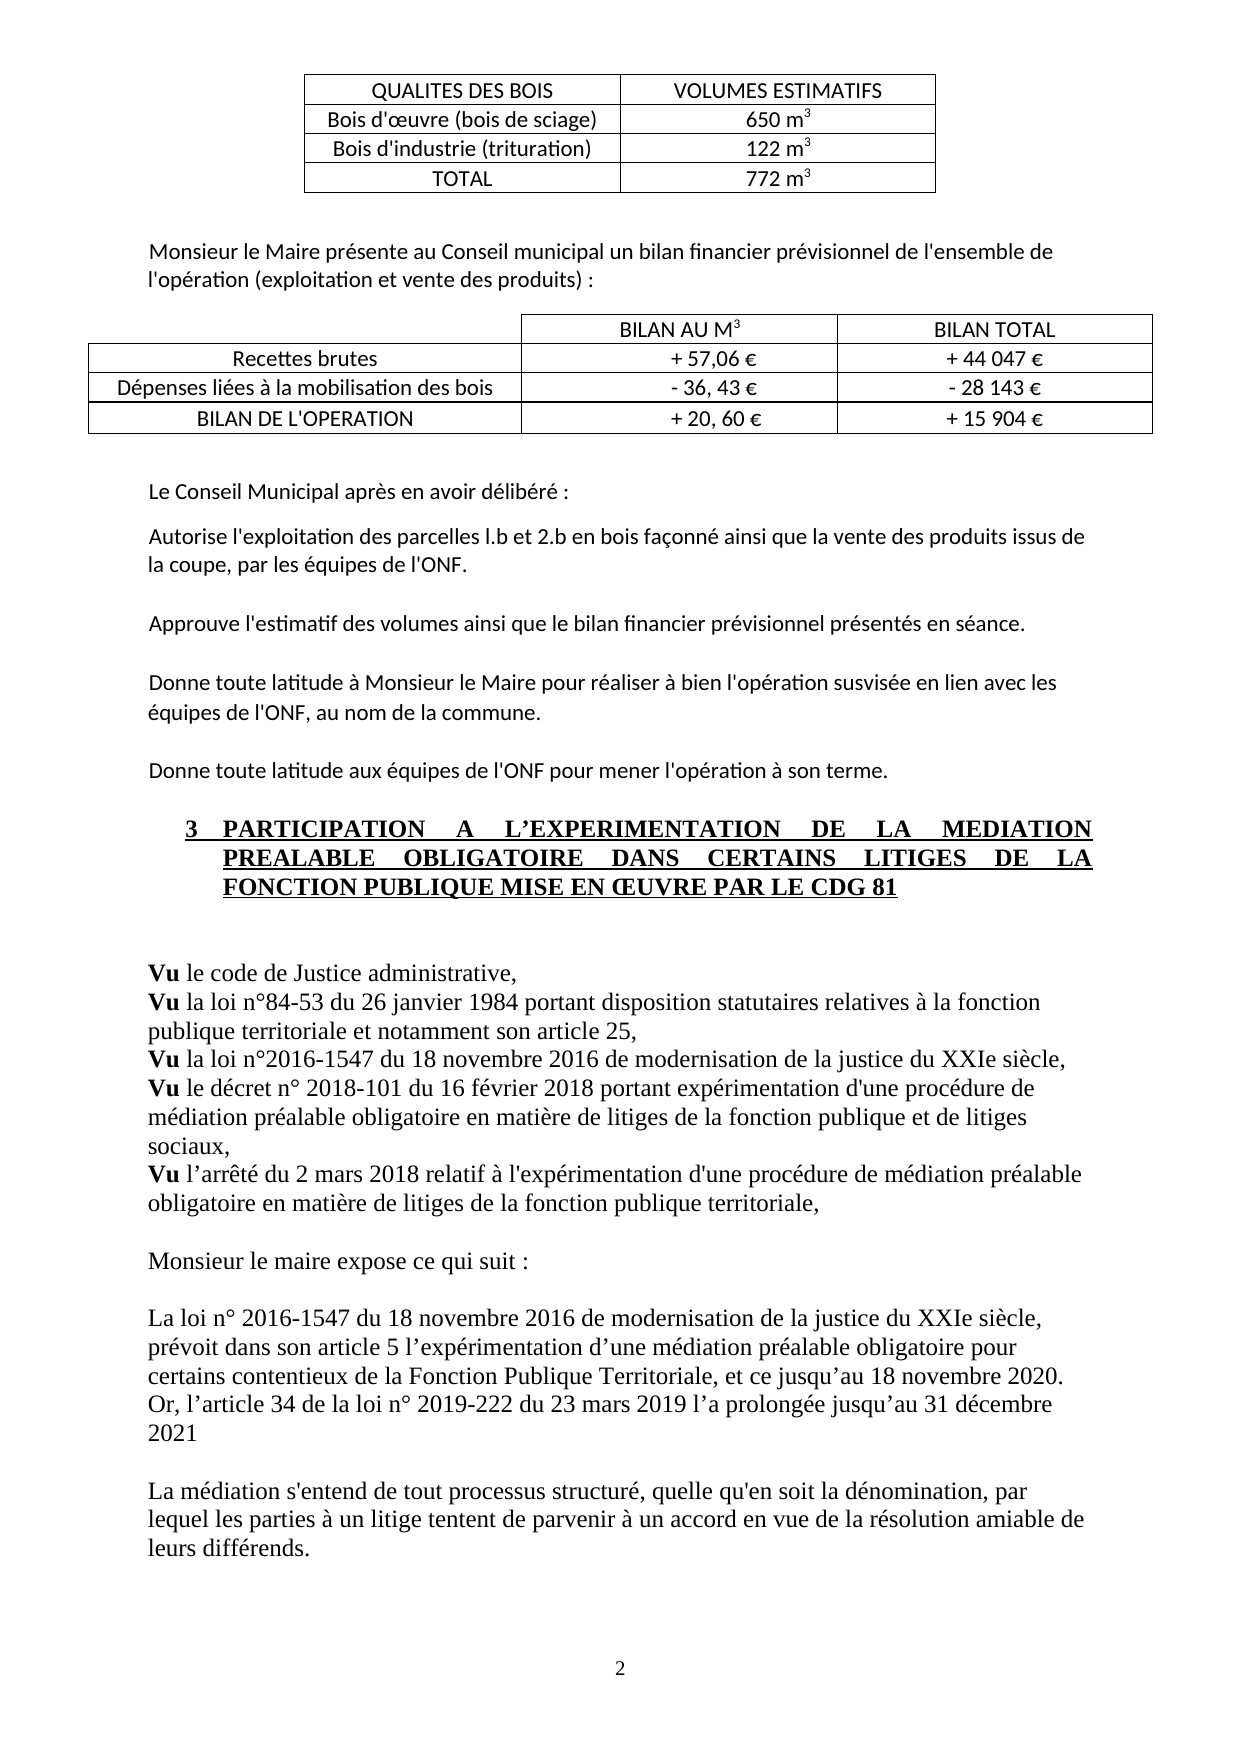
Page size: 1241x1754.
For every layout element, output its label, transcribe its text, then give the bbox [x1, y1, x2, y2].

table_header VOLUMES ESTIMATIFS [621, 75, 935, 104]
list Vu la loi n°2016-1547 du 18 novembre 2016 de modernisation de la justice du XXIe siècle, [148, 1044, 1092, 1073]
table_cell + 20, 60 € [522, 403, 837, 432]
table_cell Dépenses liées à la mobilisation des bois [89, 373, 521, 401]
table_cell + 44 047 € [838, 344, 1152, 372]
list Vu le décret n° 2018-101 du 16 février 2018 portant expérimentation d'une procédure de médiation préalable obligatoire en matière de litiges de la fonction publique et de litiges sociaux, [148, 1073, 1092, 1159]
table_header QUALITES DES BOIS [305, 75, 620, 104]
table_header BILAN TOTAL [838, 315, 1152, 343]
table_cell BILAN DE L'OPERATION [89, 403, 521, 432]
list PREALABLE OBLIGATOIRE DANS CERTAINS LITIGES DE LA FONCTION PUBLIQUE MISE EN ŒUVRE PAR LE CDG 81 [185, 841, 1092, 901]
list Monsieur le maire expose ce qui suit : [148, 1246, 1092, 1274]
table_cell + 15 904 € [838, 403, 1152, 432]
table_cell Bois d'œuvre (bois de sciage) [305, 105, 620, 133]
table_cell - 28 143 € [838, 373, 1152, 401]
list Vu la loi n°84-53 du 26 janvier 1984 portant disposition statutaires relatives à la fonction publique territoriale et notamment son article 25, [148, 987, 1092, 1044]
table_cell 122 m3 [621, 134, 935, 162]
table_header BILAN AU M3 [522, 315, 837, 343]
list Vu le code de Justice administrative, [148, 958, 1092, 987]
table_cell TOTAL [305, 163, 620, 192]
table_cell - 36, 43 € [522, 373, 837, 401]
text Le Conseil Municipal après en avoir délibéré : [148, 477, 1092, 505]
text Monsieur le Maire présente au Conseil municipal un bilan financier prévisionnel de l'ensemble de l'opération (exploitation et vente des produits) : [148, 237, 1055, 293]
table_cell Bois d'industrie (trituration) [305, 134, 620, 162]
text Approuve l'estimatif des volumes ainsi que le bilan financier prévisionnel présentés en séance. [148, 609, 1092, 637]
table_cell 650 m3 [621, 105, 935, 133]
list La médiation s'entend de tout processus structuré, quelle qu'en soit la dénomination, par lequel les parties à un litige tentent de parvenir à un accord en vue de la résolution amiable de leurs différends. [148, 1476, 1092, 1562]
text Donne toute latitude aux équipes de l'ONF pour mener l'opération à son terme. [148, 756, 1092, 784]
table_cell + 57,06 € [522, 344, 837, 372]
list PARTICIPATION A L’EXPERIMENTATION DE LA MEDIATION [185, 814, 1092, 839]
list La loi n° 2016-1547 du 18 novembre 2016 de modernisation de la justice du XXIe siècle, prévoit dans son article 5 l’expérimentation d’une médiation préalable obligatoire pour certains contentieux de la Fonction Publique Territoriale, et ce jusqu’au 18 novembre 2020. Or, l’article 34 de la loi n° 2019-222 du 23 mars 2019 l’a prolongée jusqu’au 31 décembre 2021 [148, 1303, 1092, 1447]
text Donne toute latitude à Monsieur le Maire pour réaliser à bien l'opération susvisée en lien avec les équipes de l'ONF, au nom de la commune. [148, 668, 1092, 726]
text Autorise l'exploitation des parcelles l.b et 2.b en bois façonné ainsi que la vente des produits issus de la coupe, par les équipes de l'ONF. [148, 522, 1092, 578]
table_header [88, 314, 521, 343]
table_cell 772 m3 [621, 163, 935, 192]
list Vu l’arrêté du 2 mars 2018 relatif à l'expérimentation d'une procédure de médiation préalable obligatoire en matière de litiges de la fonction publique territoriale, [148, 1159, 1092, 1217]
table_cell Recettes brutes [89, 344, 521, 372]
